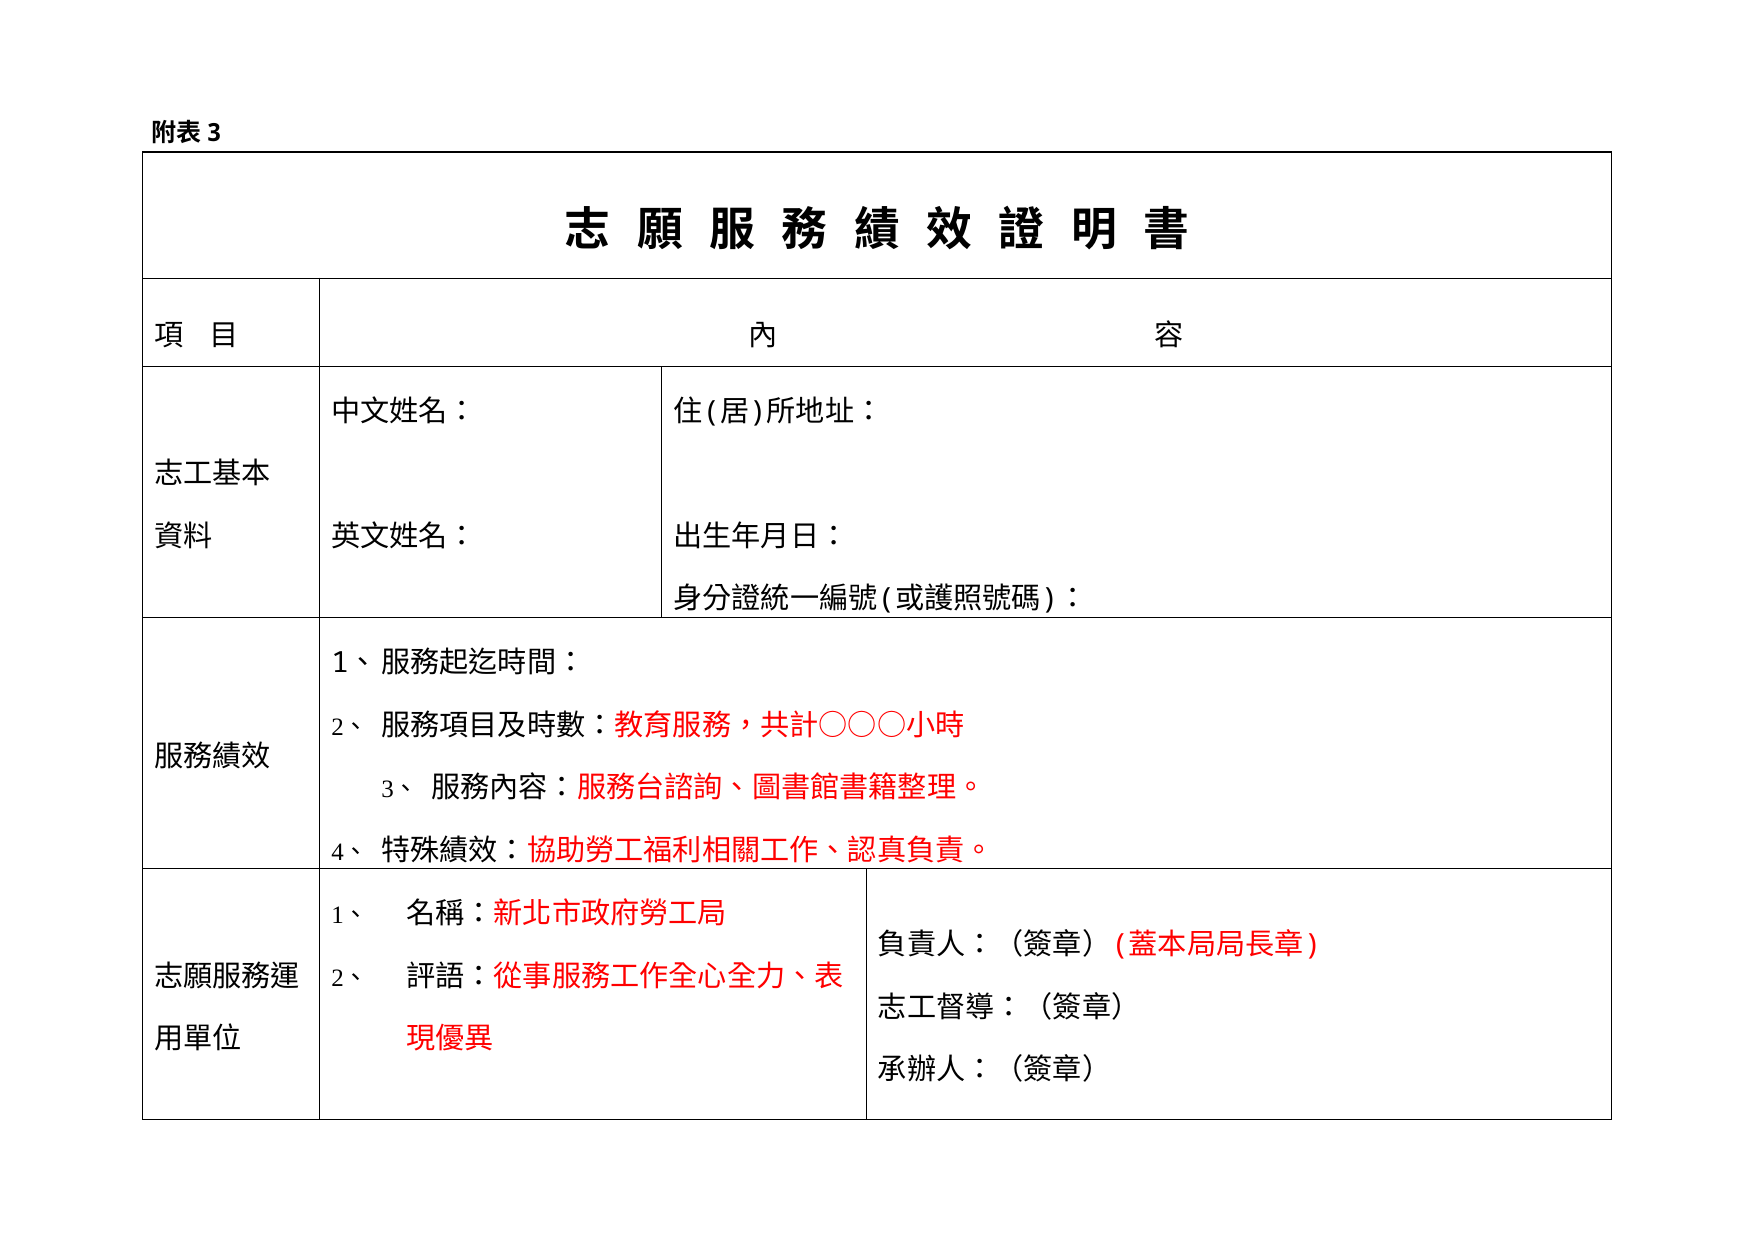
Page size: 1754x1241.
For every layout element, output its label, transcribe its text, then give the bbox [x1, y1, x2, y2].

table_cell 項目 [143, 279, 319, 366]
table_cell 志願服務運用單位 [143, 869, 319, 1119]
table_cell 中文姓名： 英文姓名： [320, 367, 661, 617]
table_cell 服務績效 [143, 618, 319, 868]
table_cell 名稱：新北市政府勞工局 評語：從事服務工作全心全力、表現優異 [320, 869, 866, 1119]
table_header 志願服務績效證明書 [143, 153, 1611, 277]
table_cell 志工基本 資料 [143, 367, 319, 617]
table_cell 負責人：（簽章）(蓋本局局長章) 志工督導：（簽章） 承辦人：（簽章） [867, 869, 1611, 1119]
table_cell 內容 [320, 279, 1611, 366]
table_cell 服務起迄時間： 服務項目及時數：教育服務，共計○○○小時 服務內容：服務台諮詢、圖書館書籍整理。 特殊績效：協助勞工福利相關工作、認真負責。 [320, 618, 1611, 868]
table_cell 住(居)所地址： 出生年月日： 身分證統一編號(或護照號碼)： [662, 367, 1611, 617]
text 附表3 [151, 89, 1636, 151]
